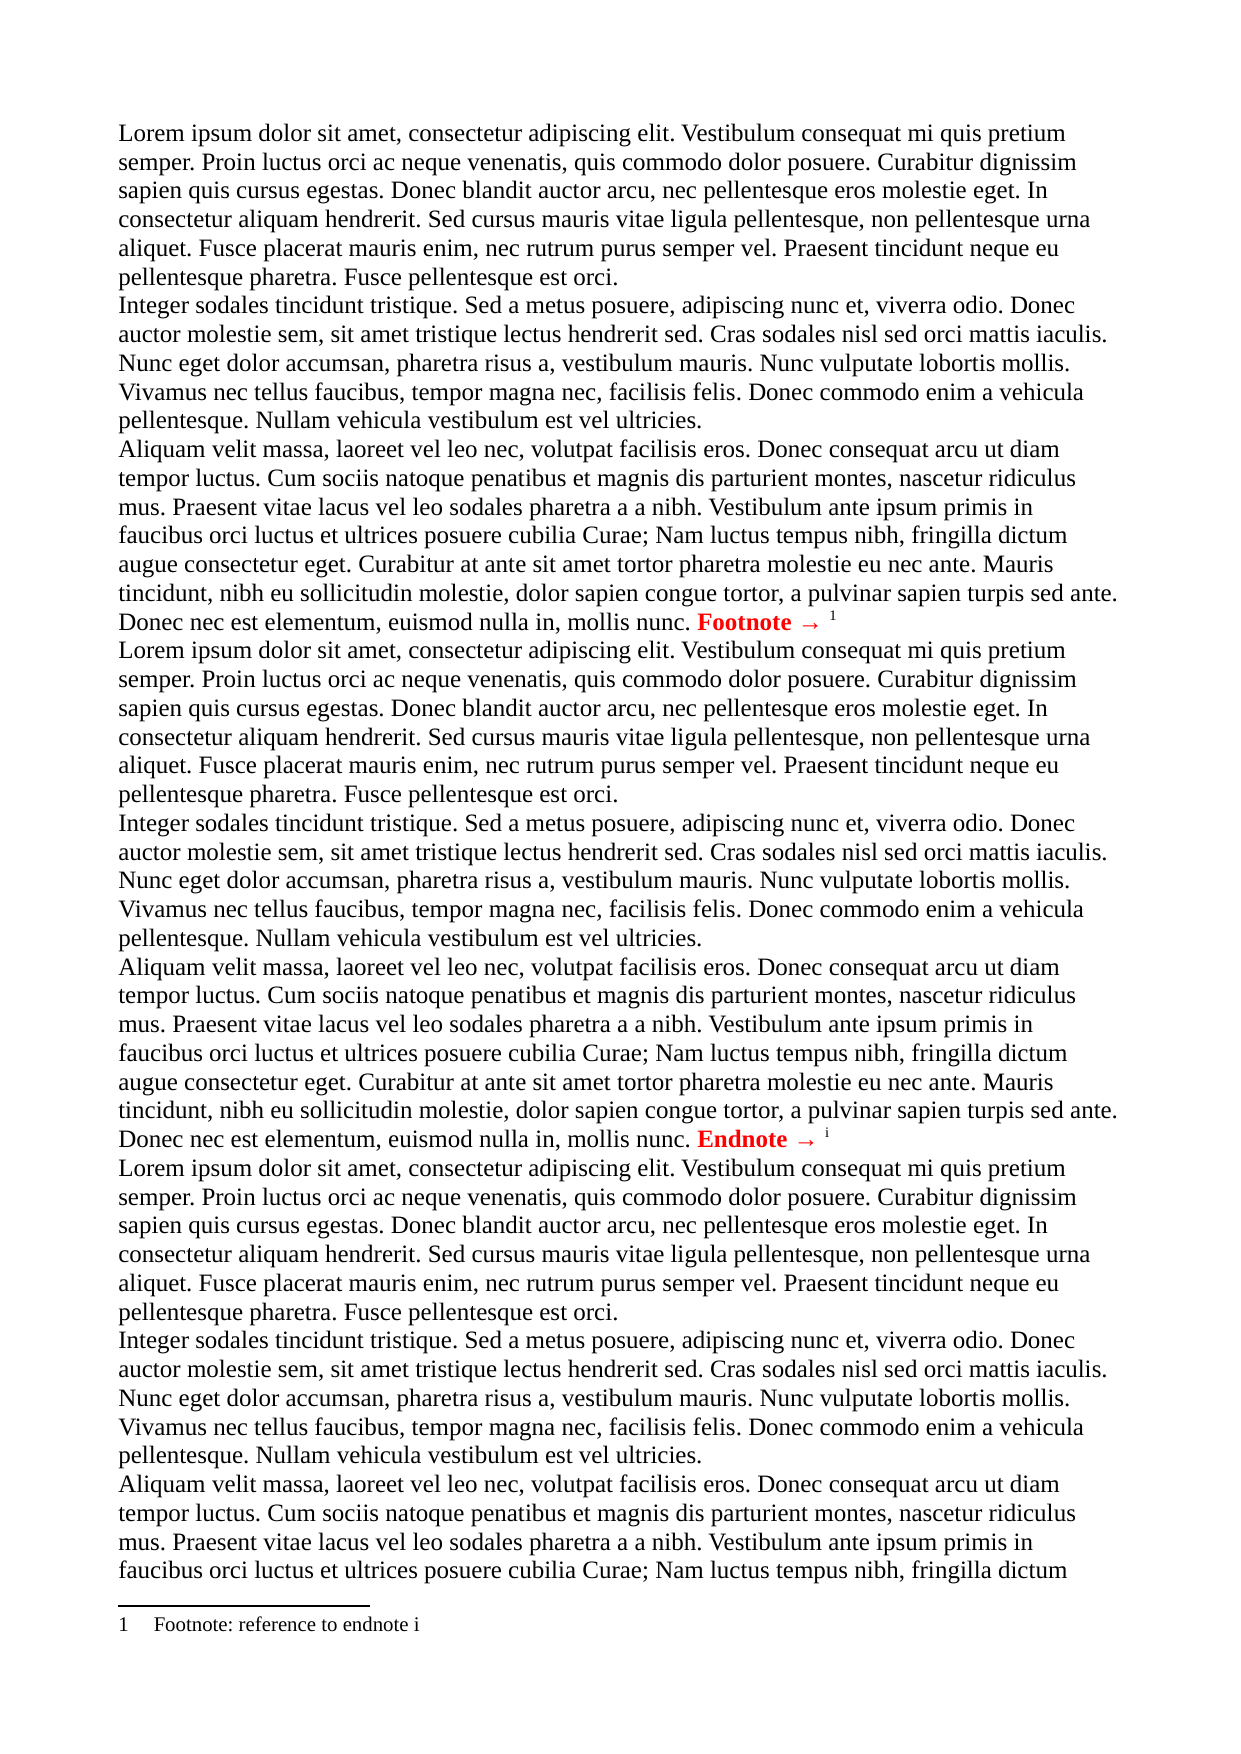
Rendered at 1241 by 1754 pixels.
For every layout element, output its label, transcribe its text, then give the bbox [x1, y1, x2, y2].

text Integer sodales tincidunt tristique. Sed a metus posuere, adipiscing nunc et, viverra odio. Donec auctor molestie sem, sit amet tristique lectus hendrerit sed. Cras sodales nisl sed orci mattis iaculis. Nunc eget dolor accumsan, pharetra risus a, vestibulum mauris. Nunc vulputate lobortis mollis. Vivamus nec tellus faucibus, tempor magna nec, facilisis felis. Donec commodo enim a vehicula pellentesque. Nullam vehicula vestibulum est vel ultricies. [118, 808, 1122, 952]
text Aliquam velit massa, laoreet vel leo nec, volutpat facilisis eros. Donec consequat arcu ut diam tempor luctus. Cum sociis natoque penatibus et magnis dis parturient montes, nascetur ridiculus mus. Praesent vitae lacus vel leo sodales pharetra a a nibh. Vestibulum ante ipsum primis in faucibus orci luctus et ultrices posuere cubilia Curae; Nam luctus tempus nibh, fringilla dictum augue consectetur eget. Curabitur at ante sit amet tortor pharetra molestie eu nec ante. Mauris tincidunt, nibh eu sollicitudin molestie, dolor sapien congue tortor, a pulvinar sapien turpis sed ante. Donec nec est elementum, euismod nulla in, mollis nunc. Footnote → [118, 434, 1122, 636]
text Aliquam velit massa, laoreet vel leo nec, volutpat facilisis eros. Donec consequat arcu ut diam tempor luctus. Cum sociis natoque penatibus et magnis dis parturient montes, nascetur ridiculus mus. Praesent vitae lacus vel leo sodales pharetra a a nibh. Vestibulum ante ipsum primis in faucibus orci luctus et ultrices posuere cubilia Curae; Nam luctus tempus nibh, fringilla dictum [118, 1469, 1122, 1584]
text Footnote: reference to endnote i [118, 1612, 1122, 1636]
text Lorem ipsum dolor sit amet, consectetur adipiscing elit. Vestibulum consequat mi quis pretium semper. Proin luctus orci ac neque venenatis, quis commodo dolor posuere. Curabitur dignissim sapien quis cursus egestas. Donec blandit auctor arcu, nec pellentesque eros molestie eget. In consectetur aliquam hendrerit. Sed cursus mauris vitae ligula pellentesque, non pellentesque urna aliquet. Fusce placerat mauris enim, nec rutrum purus semper vel. Praesent tincidunt neque eu pellentesque pharetra. Fusce pellentesque est orci. [118, 1153, 1122, 1326]
text Integer sodales tincidunt tristique. Sed a metus posuere, adipiscing nunc et, viverra odio. Donec auctor molestie sem, sit amet tristique lectus hendrerit sed. Cras sodales nisl sed orci mattis iaculis. Nunc eget dolor accumsan, pharetra risus a, vestibulum mauris. Nunc vulputate lobortis mollis. Vivamus nec tellus faucibus, tempor magna nec, facilisis felis. Donec commodo enim a vehicula pellentesque. Nullam vehicula vestibulum est vel ultricies. [118, 291, 1122, 434]
text Integer sodales tincidunt tristique. Sed a metus posuere, adipiscing nunc et, viverra odio. Donec auctor molestie sem, sit amet tristique lectus hendrerit sed. Cras sodales nisl sed orci mattis iaculis. Nunc eget dolor accumsan, pharetra risus a, vestibulum mauris. Nunc vulputate lobortis mollis. Vivamus nec tellus faucibus, tempor magna nec, facilisis felis. Donec commodo enim a vehicula pellentesque. Nullam vehicula vestibulum est vel ultricies. [118, 1326, 1122, 1469]
text Aliquam velit massa, laoreet vel leo nec, volutpat facilisis eros. Donec consequat arcu ut diam tempor luctus. Cum sociis natoque penatibus et magnis dis parturient montes, nascetur ridiculus mus. Praesent vitae lacus vel leo sodales pharetra a a nibh. Vestibulum ante ipsum primis in faucibus orci luctus et ultrices posuere cubilia Curae; Nam luctus tempus nibh, fringilla dictum augue consectetur eget. Curabitur at ante sit amet tortor pharetra molestie eu nec ante. Mauris tincidunt, nibh eu sollicitudin molestie, dolor sapien congue tortor, a pulvinar sapien turpis sed ante. Donec nec est elementum, euismod nulla in, mollis nunc. Endnote → [118, 952, 1122, 1153]
text Lorem ipsum dolor sit amet, consectetur adipiscing elit. Vestibulum consequat mi quis pretium semper. Proin luctus orci ac neque venenatis, quis commodo dolor posuere. Curabitur dignissim sapien quis cursus egestas. Donec blandit auctor arcu, nec pellentesque eros molestie eget. In consectetur aliquam hendrerit. Sed cursus mauris vitae ligula pellentesque, non pellentesque urna aliquet. Fusce placerat mauris enim, nec rutrum purus semper vel. Praesent tincidunt neque eu pellentesque pharetra. Fusce pellentesque est orci. [118, 118, 1122, 291]
text Lorem ipsum dolor sit amet, consectetur adipiscing elit. Vestibulum consequat mi quis pretium semper. Proin luctus orci ac neque venenatis, quis commodo dolor posuere. Curabitur dignissim sapien quis cursus egestas. Donec blandit auctor arcu, nec pellentesque eros molestie eget. In consectetur aliquam hendrerit. Sed cursus mauris vitae ligula pellentesque, non pellentesque urna aliquet. Fusce placerat mauris enim, nec rutrum purus semper vel. Praesent tincidunt neque eu pellentesque pharetra. Fusce pellentesque est orci. [118, 636, 1122, 808]
